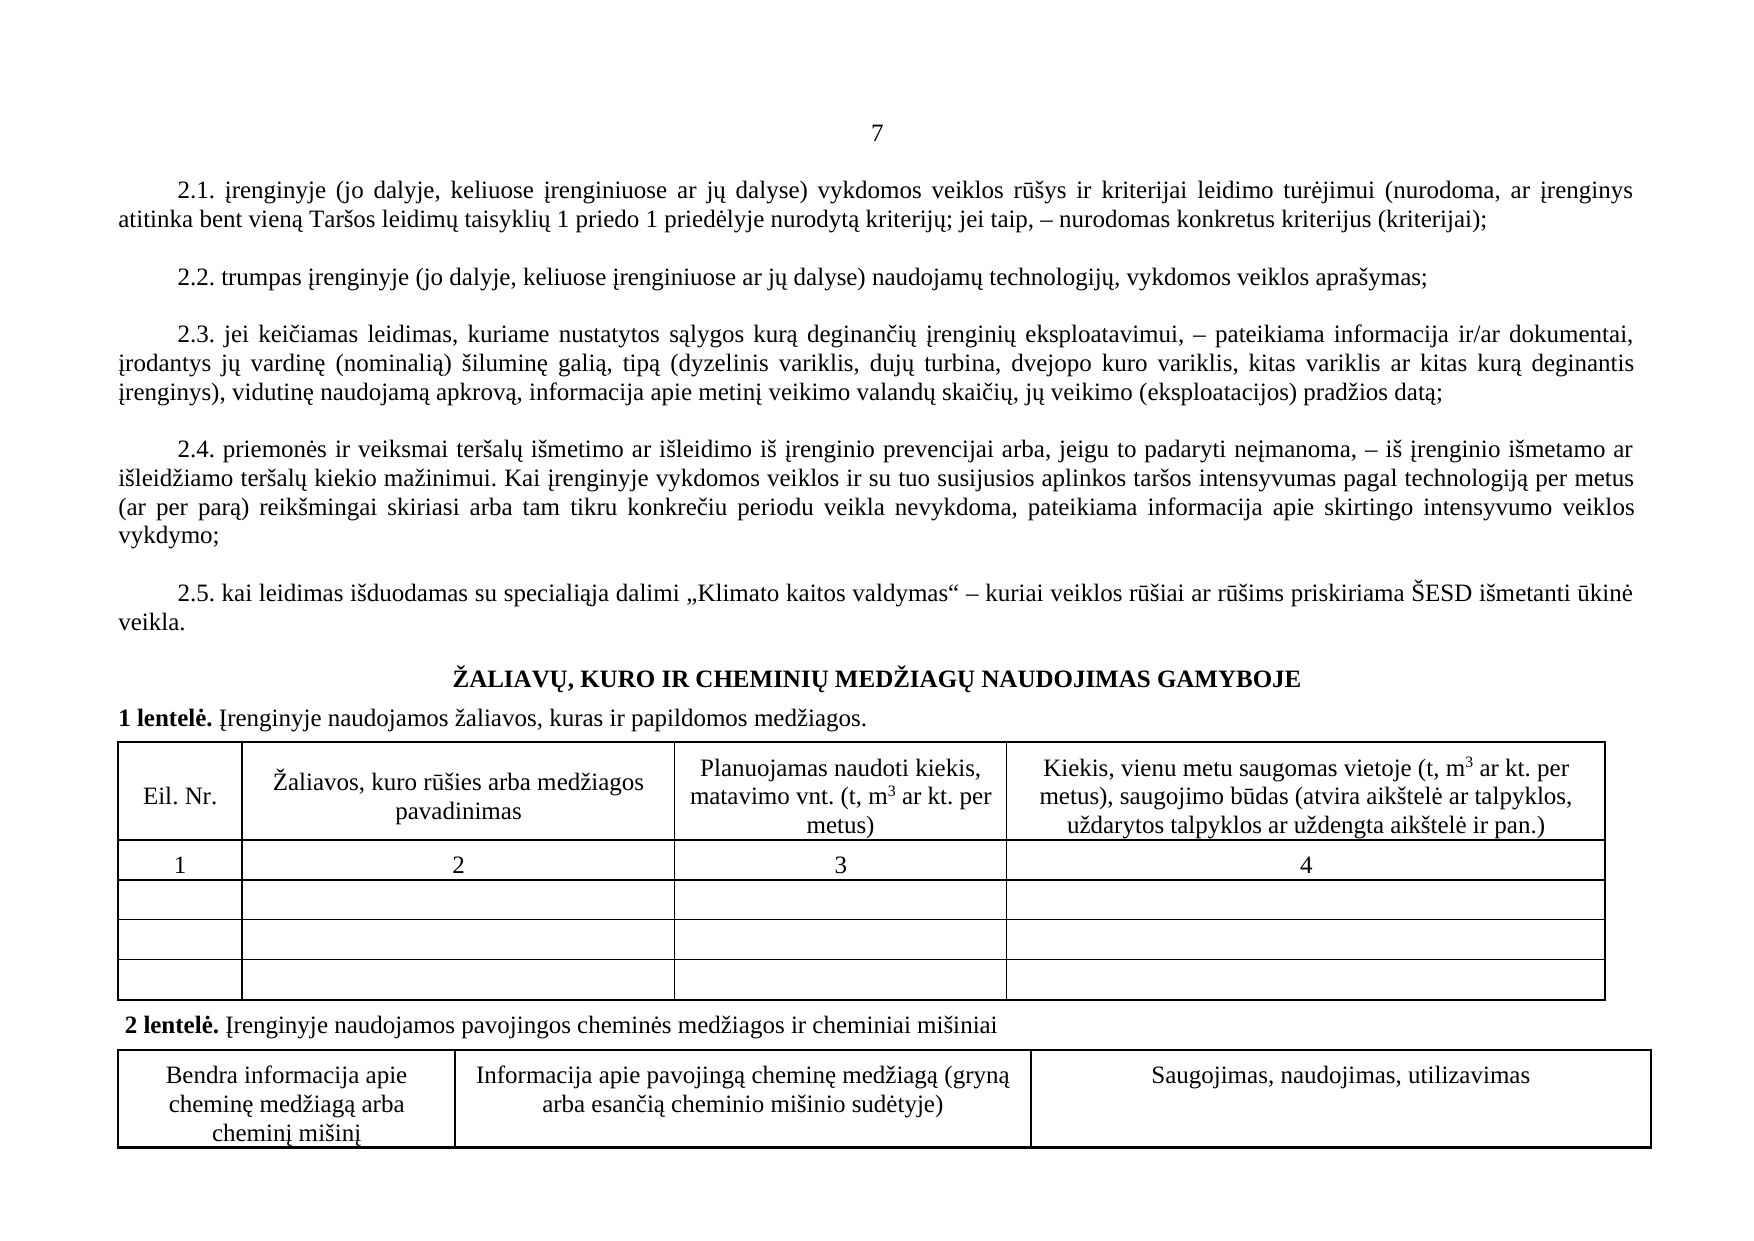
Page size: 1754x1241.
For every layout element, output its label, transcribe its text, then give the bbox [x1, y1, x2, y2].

text 2.3. jei keičiamas leidimas, kuriame nustatytos sąlygos kurą deginančių įrenginių eksploatavimui, – pateikiama informacija ir/ar dokumentai, įrodantys jų vardinę (nominalią) šiluminę galią, tipą (dyzelinis variklis, dujų turbina, dvejopo kuro variklis, kitas variklis ar kitas kurą deginantis įrenginys), vidutinę naudojamą apkrovą, informacija apie metinį veikimo valandų skaičių, jų veikimo (eksploatacijos) pradžios datą; [118, 319, 1636, 406]
text 2 lentelė. Įrenginyje naudojamos pavojingos cheminės medžiagos ir cheminiai mišiniai [118, 1010, 1636, 1039]
table_cell [119, 960, 241, 998]
table_header Informacija apie pavojingą cheminę medžiagą (gryną arba esančią cheminio mišinio sudėtyje) [456, 1051, 1030, 1146]
text 1 lentelė. Įrenginyje naudojamos žaliavos, kuras ir papildomos medžiagos. [118, 703, 1636, 731]
table_cell 4 [1007, 841, 1604, 879]
table_header Planuojamas naudoti kiekis, matavimo vnt. (t, m3 ar kt. per metus) [675, 743, 1006, 839]
table_cell [1007, 881, 1604, 919]
table_cell [1007, 920, 1604, 959]
table_cell 1 [119, 841, 241, 879]
text 2.2. trumpas įrenginyje (jo dalyje, keliuose įrenginiuose ar jų dalyse) naudojamų technologijų, vykdomos veiklos aprašymas; [118, 262, 1636, 291]
table_cell [243, 881, 674, 919]
table_header Eil. Nr. [119, 743, 241, 839]
table_cell [119, 920, 241, 959]
table_cell [675, 920, 1006, 959]
table_cell [1007, 960, 1604, 998]
table_header Saugojimas, naudojimas, utilizavimas [1032, 1051, 1650, 1146]
table_cell [675, 881, 1006, 919]
text Žaliavų, kuro ir cheminių medžiagų naudojimas gamyboje [118, 664, 1636, 693]
text 2.1. įrenginyje (jo dalyje, keliuose įrenginiuose ar jų dalyse) vykdomos veiklos rūšys ir kriterijai leidimo turėjimui (nurodoma, ar įrenginys atitinka bent vieną Taršos leidimų taisyklių 1 priedo 1 priedėlyje nurodytą kriterijų; jei taip, – nurodomas konkretus kriterijus (kriterijai); [118, 176, 1636, 233]
table_cell [119, 881, 241, 919]
table_header Žaliavos, kuro rūšies arba medžiagos pavadinimas [243, 743, 674, 839]
table_cell [243, 920, 674, 959]
text 2.4. priemonės ir veiksmai teršalų išmetimo ar išleidimo iš įrenginio prevencijai arba, jeigu to padaryti neįmanoma, – iš įrenginio išmetamo ar išleidžiamo teršalų kiekio mažinimui. Kai įrenginyje vykdomos veiklos ir su tuo susijusios aplinkos taršos intensyvumas pagal technologiją per metus (ar per parą) reikšmingai skiriasi arba tam tikru konkrečiu periodu veikla nevykdoma, pateikiama informacija apie skirtingo intensyvumo veiklos vykdymo; [118, 434, 1636, 549]
table_cell 3 [675, 841, 1006, 879]
text 2.5. kai leidimas išduodamas su specialiąja dalimi „Klimato kaitos valdymas“ – kuriai veiklos rūšiai ar rūšims priskiriama ŠESD išmetanti ūkinė veikla. [118, 578, 1636, 636]
table_cell [675, 960, 1006, 998]
table_header Bendra informacija apie cheminę medžiagą arba cheminį mišinį [119, 1051, 454, 1146]
table_header Kiekis, vienu metu saugomas vietoje (t, m3 ar kt. per metus), saugojimo būdas (atvira aikštelė ar talpyklos, uždarytos talpyklos ar uždengta aikštelė ir pan.) [1007, 743, 1604, 839]
table_cell [243, 960, 674, 998]
table_cell 2 [243, 841, 674, 879]
